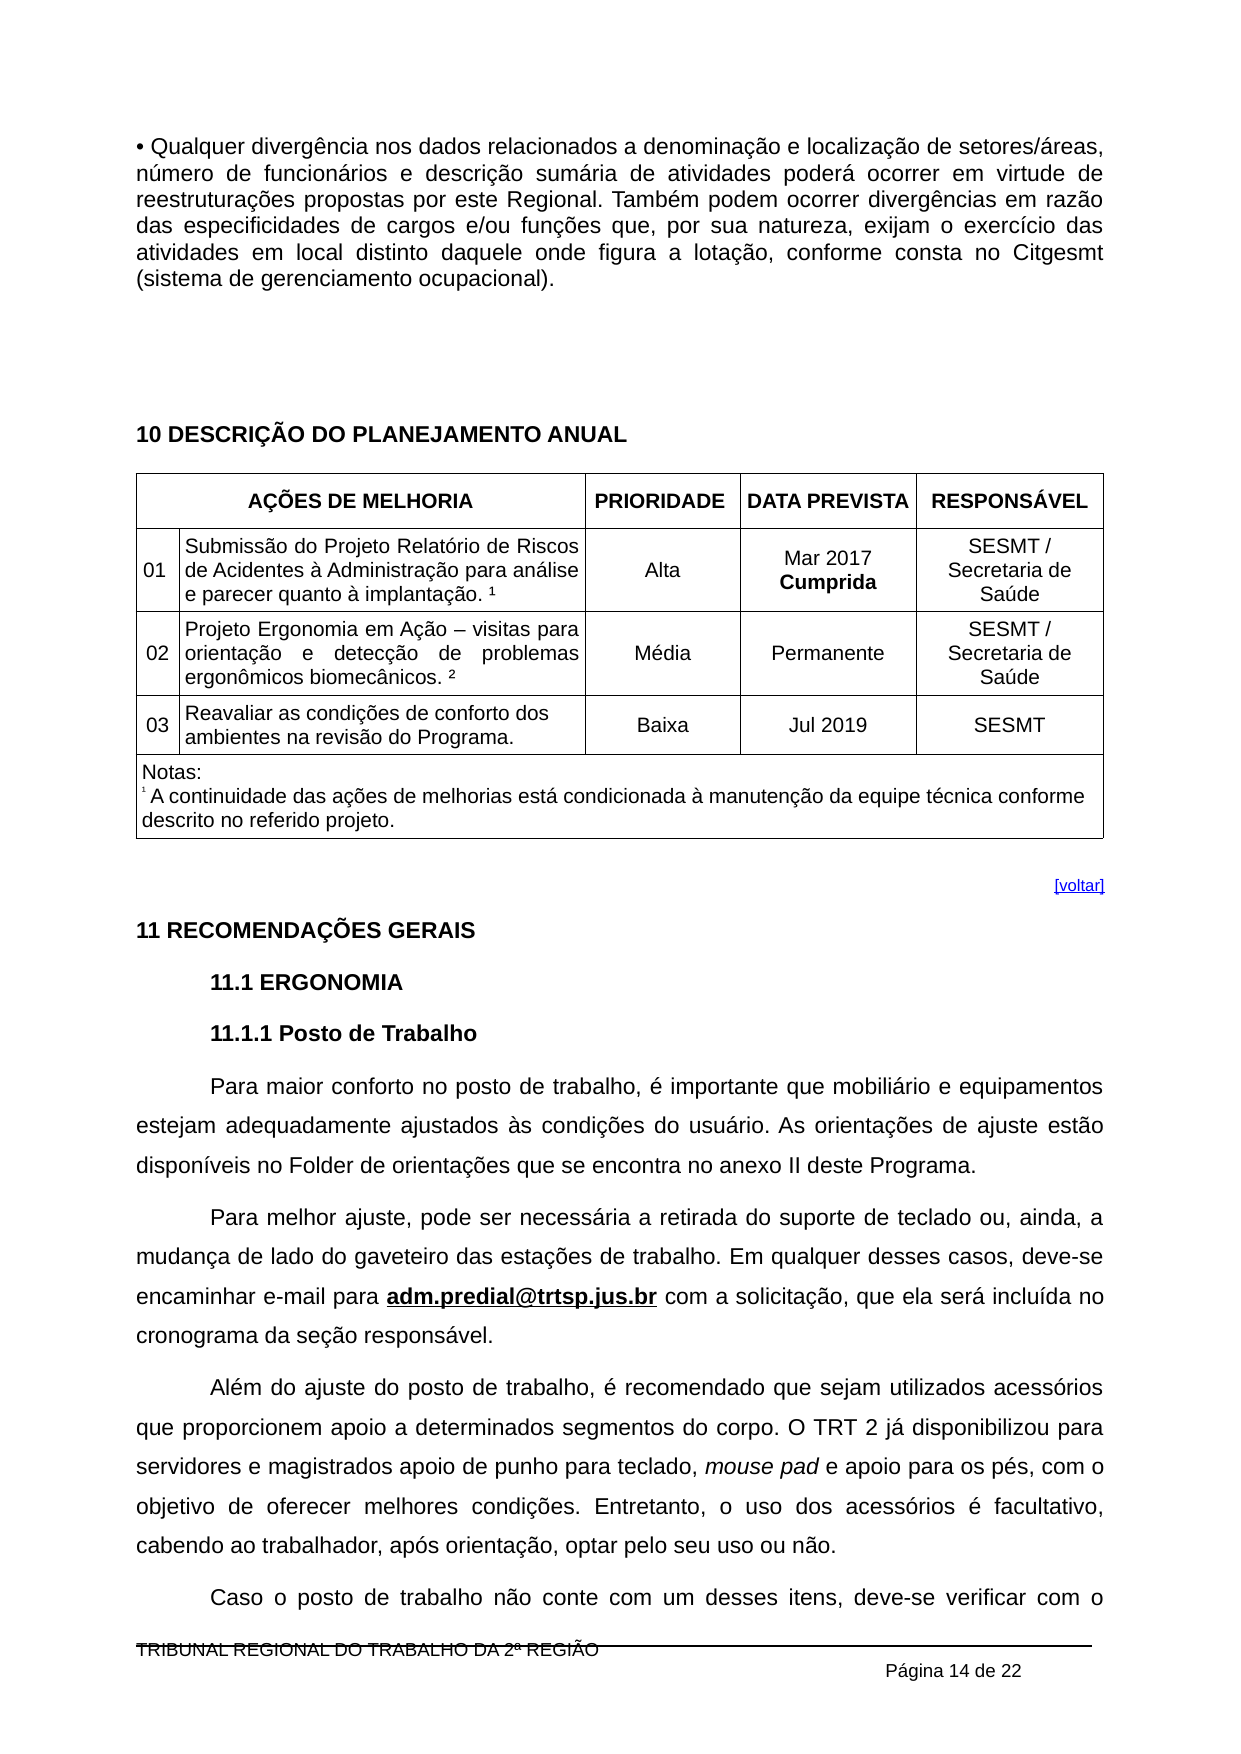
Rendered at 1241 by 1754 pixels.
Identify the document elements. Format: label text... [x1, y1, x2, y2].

text [voltar] [136, 875, 1104, 894]
text 10 DESCRIÇÃO DO PLANEJAMENTO ANUAL [136, 421, 1104, 448]
table_header RESPONSÁVEL [917, 474, 1103, 528]
table_cell 01 [137, 529, 179, 611]
text 11.1.1 Posto de Trabalho [136, 1020, 1104, 1047]
table_cell SESMT / Secretaria de Saúde [917, 529, 1103, 611]
table_header AÇÕES DE MELHORIA [137, 474, 585, 528]
table_cell Mar 2017 Cumprida [741, 529, 916, 611]
text Além do ajuste do posto de trabalho, é recomendado que sejam utilizados acessórios que proporcionem apoio a determinados segmentos do corpo. O TRT 2 já disponibilizou para servidores e magistrados apoio de punho para teclado, mouse pad e apoio para os pés, com o objetivo de oferecer melhores condições. Entretanto, o uso dos acessórios é facultativo, cabendo ao trabalhador, após orientação, optar pelo seu uso ou não. [136, 1374, 1104, 1558]
text 11 RECOMENDAÇÕES GERAIS [136, 917, 1104, 943]
table_header DATA PREVISTA [741, 474, 916, 528]
table_cell Reavaliar as condições de conforto dos ambientes na revisão do Programa. [180, 696, 585, 754]
table_cell 03 [137, 696, 179, 754]
table_cell Notas: ¹ A continuidade das ações de melhorias está condicionada à manutenção da equipe técnica conforme descrito no referido projeto. [137, 755, 1103, 838]
table_cell Alta [586, 529, 740, 611]
text Para maior conforto no posto de trabalho, é importante que mobiliário e equipamentos estejam adequadamente ajustados às condições do usuário. As orientações de ajuste estão disponíveis no Folder de orientações que se encontra no anexo II deste Programa. [136, 1073, 1104, 1178]
table_cell Baixa [586, 696, 740, 754]
table_cell Submissão do Projeto Relatório de Riscos de Acidentes à Administração para análise e parecer quanto à implantação. ¹ [180, 529, 585, 611]
table_cell SESMT [917, 696, 1103, 754]
text Caso o posto de trabalho não conte com um desses itens, deve-se verificar com o [136, 1584, 1104, 1610]
table_cell Jul 2019 [741, 696, 916, 754]
text Para melhor ajuste, pode ser necessária a retirada do suporte de teclado ou, ainda, a mudança de lado do gaveteiro das estações de trabalho. Em qualquer desses casos, deve-se encaminhar e-mail para adm.predial@trtsp.jus.br com a solicitação, que ela será incluída no cronograma da seção responsável. [136, 1204, 1104, 1349]
table_cell Média [586, 612, 740, 695]
table_cell 02 [137, 612, 179, 695]
text 11.1 ERGONOMIA [136, 968, 1104, 995]
table_cell SESMT / Secretaria de Saúde [917, 612, 1103, 695]
list • Qualquer divergência nos dados relacionados a denominação e localização de setores/áreas, número de funcionários e descrição sumária de atividades poderá ocorrer em virtude de reestruturações propostas por este Regional. Também podem ocorrer divergências em razão das especificidades de cargos e/ou funções que, por sua natureza, exijam o exercício das atividades em local distinto daquele onde figura a lotação, conforme consta no Citgesmt (sistema de gerenciamento ocupacional). [136, 133, 1104, 291]
table_header PRIORIDADE [586, 474, 740, 528]
table_cell Projeto Ergonomia em Ação – visitas para orientação e detecção de problemas ergonômicos biomecânicos. ² [180, 612, 585, 695]
table_cell Permanente [741, 612, 916, 695]
